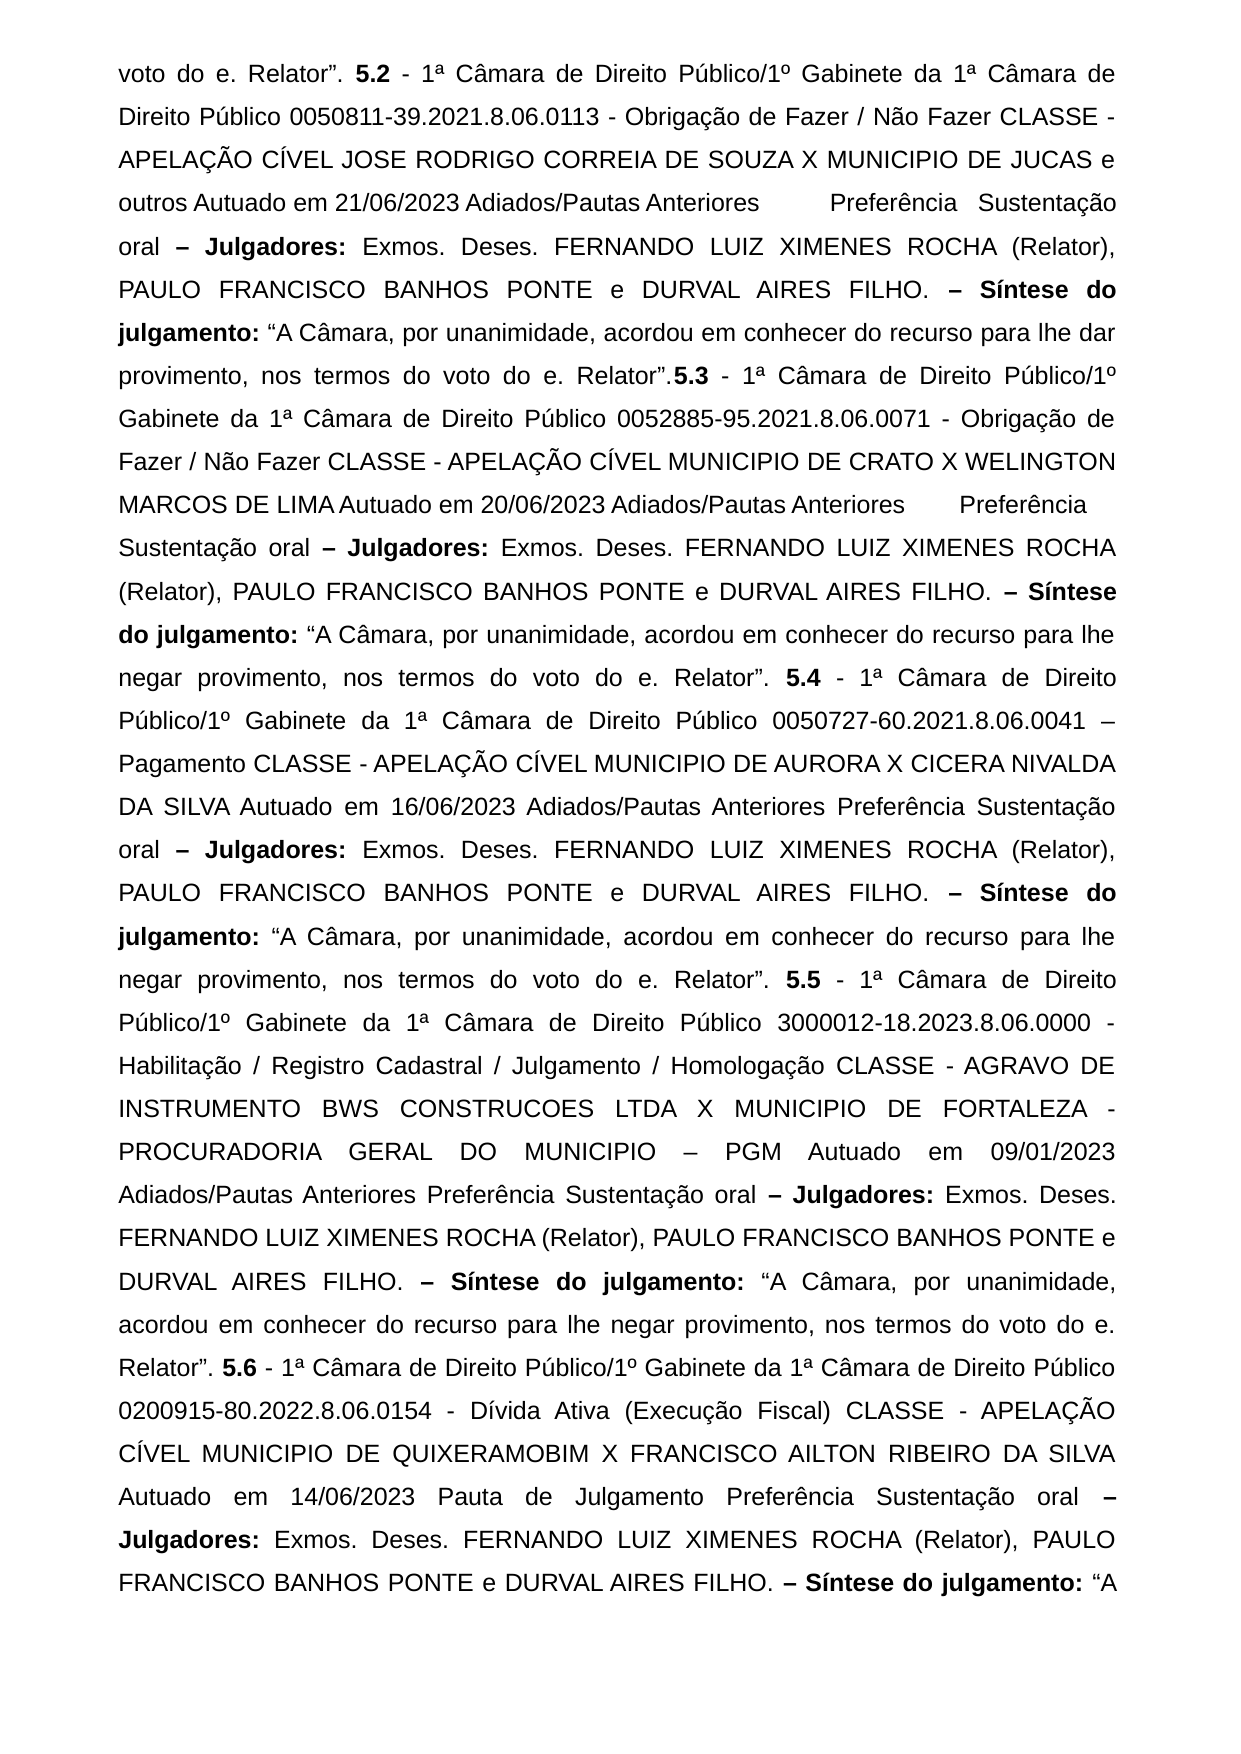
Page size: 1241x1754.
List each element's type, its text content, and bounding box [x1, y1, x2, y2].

text voto do e. Relator”. 5.2 - 1ª Câmara de Direito Público/1º Gabinete da 1ª Câmara de Direito Público 0050811-39.2021.8.06.0113 - Obrigação de Fazer / Não Fazer CLASSE - APELAÇÃO CÍVEL JOSE RODRIGO CORREIA DE SOUZA X MUNICIPIO DE JUCAS e outros Autuado em 21/06/2023 Adiados/Pautas Anteriores Preferência Sustentação oral – Julgadores: Exmos. Deses. FERNANDO LUIZ XIMENES ROCHA (Relator), PAULO FRANCISCO BANHOS PONTE e DURVAL AIRES FILHO. – Síntese do julgamento: “A Câmara, por unanimidade, acordou em conhecer do recurso para lhe dar provimento, nos termos do voto do e. Relator”.5.3 - 1ª Câmara de Direito Público/1º Gabinete da 1ª Câmara de Direito Público 0052885-95.2021.8.06.0071 - Obrigação de Fazer / Não Fazer CLASSE - APELAÇÃO CÍVEL MUNICIPIO DE CRATO X WELINGTON MARCOS DE LIMA Autuado em 20/06/2023 Adiados/Pautas Anteriores Preferência Sustentação oral – Julgadores: Exmos. Deses. FERNANDO LUIZ XIMENES ROCHA (Relator), PAULO FRANCISCO BANHOS PONTE e DURVAL AIRES FILHO. – Síntese do julgamento: “A Câmara, por unanimidade, acordou em conhecer do recurso para lhe negar provimento, nos termos do voto do e. Relator”. 5.4 - 1ª Câmara de Direito Público/1º Gabinete da 1ª Câmara de Direito Público 0050727-60.2021.8.06.0041 – Pagamento CLASSE - APELAÇÃO CÍVEL MUNICIPIO DE AURORA X CICERA NIVALDA DA SILVA Autuado em 16/06/2023 Adiados/Pautas Anteriores Preferência Sustentação oral – Julgadores: Exmos. Deses. FERNANDO LUIZ XIMENES ROCHA (Relator), PAULO FRANCISCO BANHOS PONTE e DURVAL AIRES FILHO. – Síntese do julgamento: “A Câmara, por unanimidade, acordou em conhecer do recurso para lhe negar provimento, nos termos do voto do e. Relator”. 5.5 - 1ª Câmara de Direito Público/1º Gabinete da 1ª Câmara de Direito Público 3000012-18.2023.8.06.0000 - Habilitação / Registro Cadastral / Julgamento / Homologação CLASSE - AGRAVO DE INSTRUMENTO BWS CONSTRUCOES LTDA X MUNICIPIO DE FORTALEZA - PROCURADORIA GERAL DO MUNICIPIO – PGM Autuado em 09/01/2023 Adiados/Pautas Anteriores Preferência Sustentação oral – Julgadores: Exmos. Deses. FERNANDO LUIZ XIMENES ROCHA (Relator), PAULO FRANCISCO BANHOS PONTE e DURVAL AIRES FILHO. – Síntese do julgamento: “A Câmara, por unanimidade, acordou em conhecer do recurso para lhe negar provimento, nos termos do voto do e. Relator”. 5.6 - 1ª Câmara de Direito Público/1º Gabinete da 1ª Câmara de Direito Público 0200915-80.2022.8.06.0154 - Dívida Ativa (Execução Fiscal) CLASSE - APELAÇÃO CÍVEL MUNICIPIO DE QUIXERAMOBIM X FRANCISCO AILTON RIBEIRO DA SILVA Autuado em 14/06/2023 Pauta de Julgamento Preferência Sustentação oral – Julgadores: Exmos. Deses. FERNANDO LUIZ XIMENES ROCHA (Relator), PAULO FRANCISCO BANHOS PONTE e DURVAL AIRES FILHO. – Síntese do julgamento: “A [118, 59, 1117, 1597]
